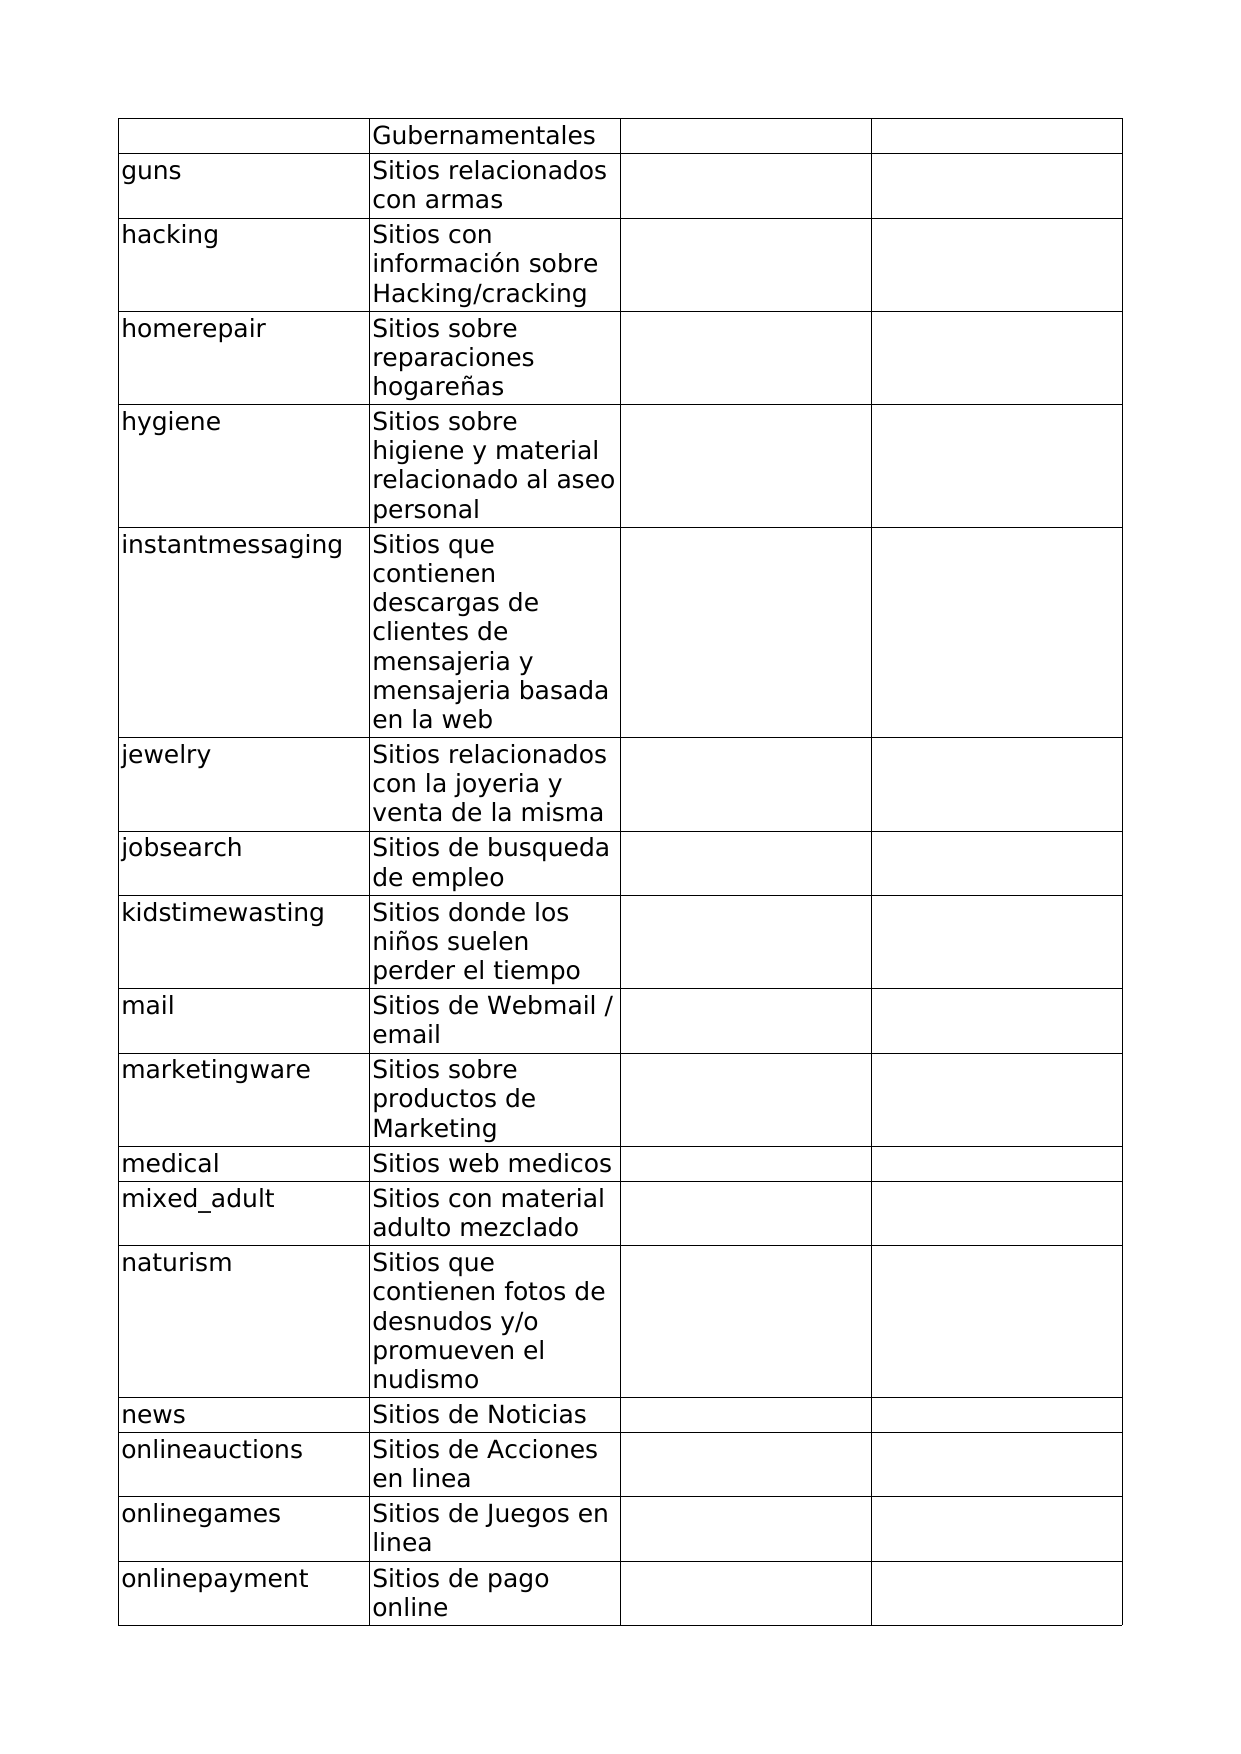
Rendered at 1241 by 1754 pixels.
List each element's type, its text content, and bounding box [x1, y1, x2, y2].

table_cell Sitios sobre reparaciones hogareñas [370, 312, 620, 404]
table_cell [621, 1433, 871, 1496]
table_cell news [119, 1398, 369, 1432]
table_cell Sitios relacionados con la joyeria y venta de la misma [370, 738, 620, 831]
table_cell Sitios sobre higiene y material relacionado al aseo personal [370, 405, 620, 527]
table_cell [872, 738, 1122, 831]
table_cell onlineauctions [119, 1433, 369, 1496]
table_cell Sitios de pago online [370, 1562, 620, 1625]
table_cell Sitios de Acciones en linea [370, 1433, 620, 1496]
table_cell [872, 1246, 1122, 1397]
table_cell [872, 1182, 1122, 1245]
table_cell [621, 1497, 871, 1561]
table_cell Sitios de Juegos en linea [370, 1497, 620, 1561]
table_cell jewelry [119, 738, 369, 831]
table_cell Sitios donde los niños suelen perder el tiempo [370, 896, 620, 988]
table_cell [872, 405, 1122, 527]
table_cell [872, 1562, 1122, 1625]
table_cell [872, 1433, 1122, 1496]
table_cell kidstimewasting [119, 896, 369, 988]
table_cell Sitios con material adulto mezclado [370, 1182, 620, 1245]
table_cell [621, 832, 871, 895]
table_cell homerepair [119, 312, 369, 404]
table_cell Sitios que contienen descargas de clientes de mensajeria y mensajeria basada en la web [370, 528, 620, 737]
table_cell guns [119, 154, 369, 217]
table_cell Gubernamentales [370, 119, 620, 153]
table_cell [621, 1054, 871, 1146]
table_cell [621, 896, 871, 988]
table_cell [872, 119, 1122, 153]
table_cell [621, 1398, 871, 1432]
table_cell [621, 154, 871, 217]
table_cell [872, 528, 1122, 737]
table_cell hygiene [119, 405, 369, 527]
table_cell [621, 1147, 871, 1181]
table_cell [872, 1398, 1122, 1432]
table_cell [621, 528, 871, 737]
table_cell mixed_adult [119, 1182, 369, 1245]
table_cell Sitios que contienen fotos de desnudos y/o promueven el nudismo [370, 1246, 620, 1397]
table_cell [621, 1562, 871, 1625]
table_cell [621, 219, 871, 311]
table_cell Sitios relacionados con armas [370, 154, 620, 217]
table_cell [872, 1497, 1122, 1561]
table_cell [872, 312, 1122, 404]
table_cell [621, 405, 871, 527]
table_cell marketingware [119, 1054, 369, 1146]
table_cell [621, 1246, 871, 1397]
table_cell Sitios sobre productos de Marketing [370, 1054, 620, 1146]
table_cell Sitios de Webmail / email [370, 989, 620, 1052]
table_cell [621, 1182, 871, 1245]
table_cell [872, 832, 1122, 895]
table_cell [872, 1147, 1122, 1181]
table_cell naturism [119, 1246, 369, 1397]
table_cell instantmessaging [119, 528, 369, 737]
table_cell Sitios de busqueda de empleo [370, 832, 620, 895]
table_cell onlinegames [119, 1497, 369, 1561]
table_cell [621, 738, 871, 831]
table_cell jobsearch [119, 832, 369, 895]
table_cell hacking [119, 219, 369, 311]
table_cell onlinepayment [119, 1562, 369, 1625]
table_cell [119, 119, 369, 153]
table_cell [872, 896, 1122, 988]
table_cell [621, 989, 871, 1052]
table_cell [872, 154, 1122, 217]
table_cell [621, 312, 871, 404]
table_cell [621, 119, 871, 153]
table_cell medical [119, 1147, 369, 1181]
table_cell [872, 989, 1122, 1052]
table_cell Sitios web medicos [370, 1147, 620, 1181]
table_cell mail [119, 989, 369, 1052]
table_cell Sitios con información sobre Hacking/cracking [370, 219, 620, 311]
table_cell [872, 219, 1122, 311]
table_cell [872, 1054, 1122, 1146]
table_cell Sitios de Noticias [370, 1398, 620, 1432]
